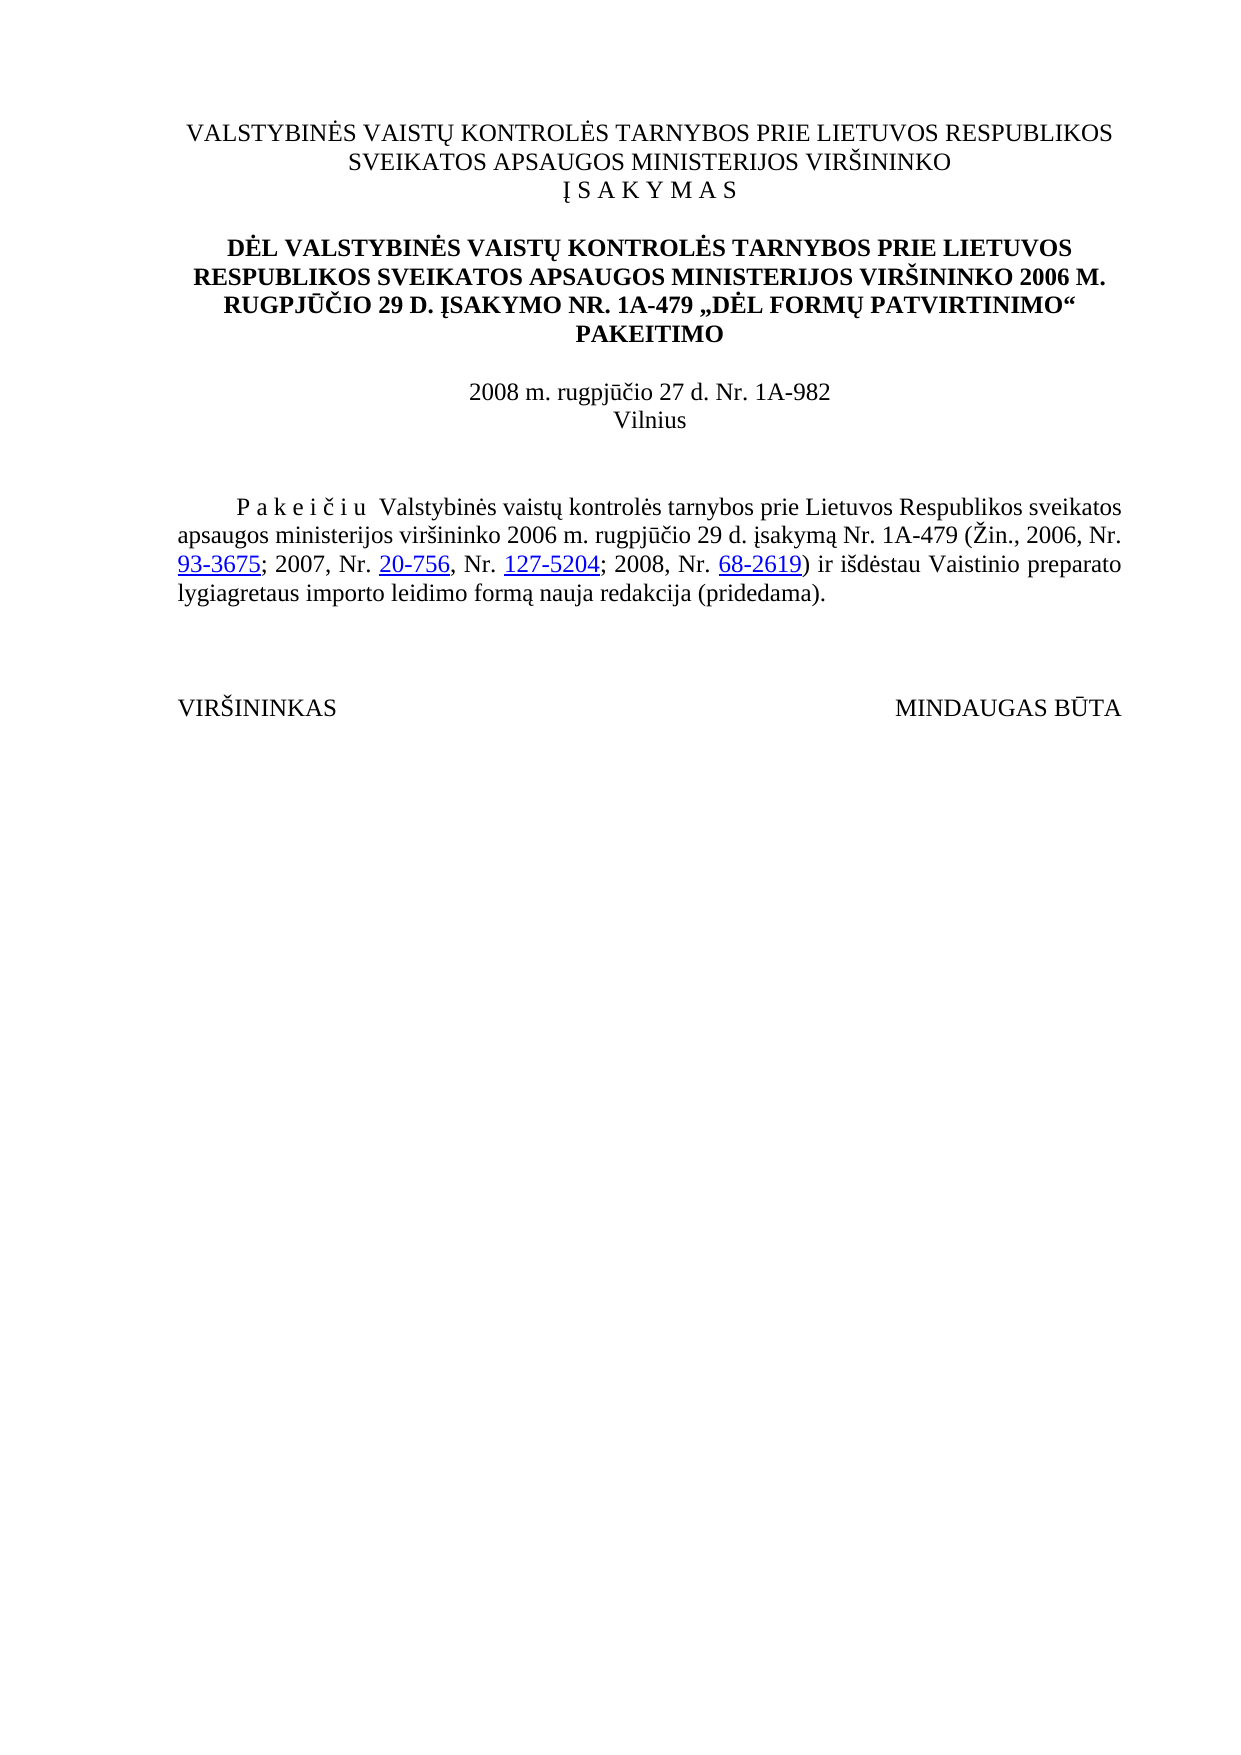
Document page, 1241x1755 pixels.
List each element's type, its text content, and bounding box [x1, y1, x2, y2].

text ĮSAKYMAS [177, 176, 1122, 204]
text VALSTYBINĖS VAISTŲ KONTROLĖS TARNYBOS PRIE LIETUVOS RESPUBLIKOS SVEIKATOS APSAUGOS MINISTERIJOS VIRŠININKO [177, 118, 1122, 176]
text DĖL VALSTYBINĖS VAISTŲ KONTROLĖS TARNYBOS PRIE LIETUVOS RESPUBLIKOS SVEIKATOS APSAUGOS MINISTERIJOS VIRŠININKO 2006 M. RUGPJŪČIO 29 D. ĮSAKYMO NR. 1A-479 „DĖL FORMŲ PATVIRTINIMO“ PAKEITIMO [177, 233, 1122, 348]
text VIRŠININKAS MINDAUGAS BŪTA [177, 693, 1122, 722]
text Pakeičiu Valstybinės vaistų kontrolės tarnybos prie Lietuvos Respublikos sveikatos apsaugos ministerijos viršininko 2006 m. rugpjūčio 29 d. įsakymą Nr. 1A-479 (Žin., 2006, Nr. 93-3675; 2007, Nr. 20-756, Nr. 127-5204; 2008, Nr. 68-2619) ir išdėstau Vaistinio preparato lygiagretaus importo leidimo formą nauja redakcija (pridedama). [177, 492, 1122, 607]
text Vilnius [177, 406, 1122, 434]
text 2008 m. rugpjūčio 27 d. Nr. 1A-982 [177, 377, 1122, 406]
